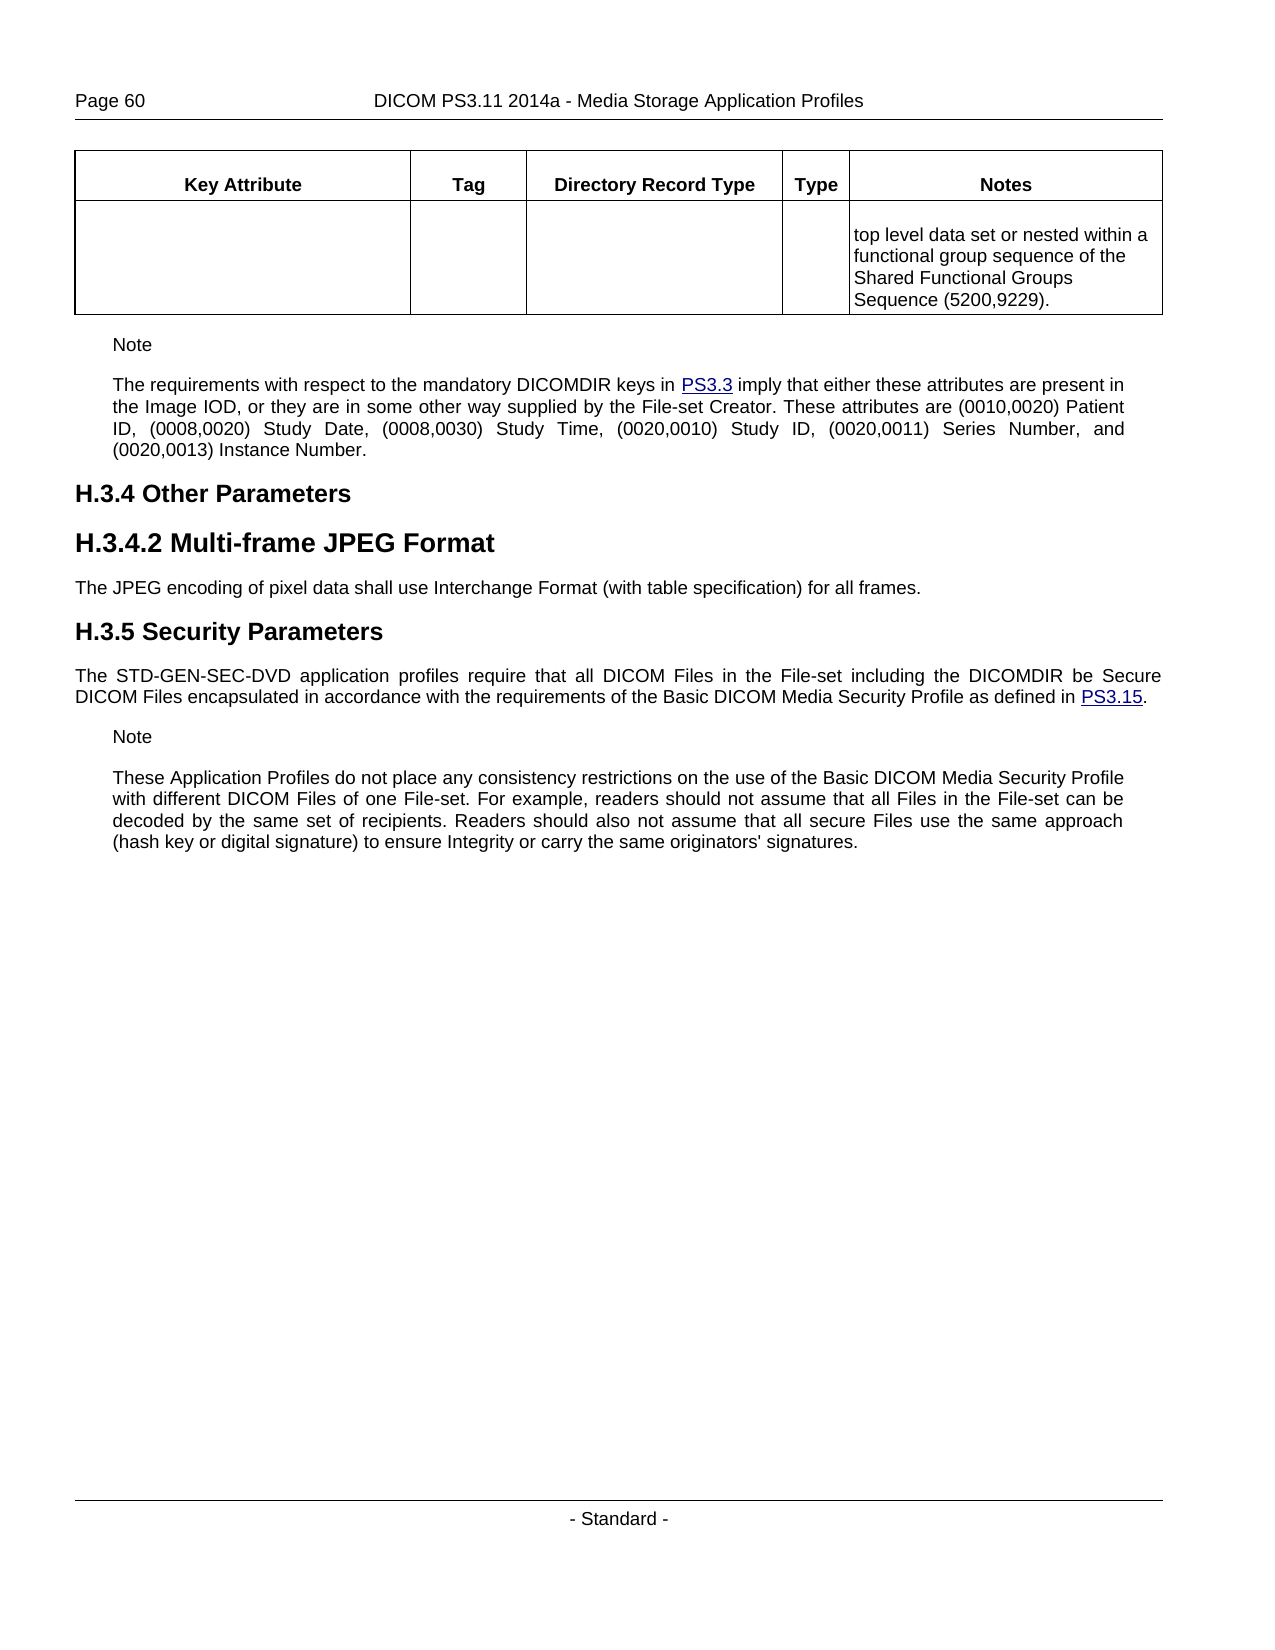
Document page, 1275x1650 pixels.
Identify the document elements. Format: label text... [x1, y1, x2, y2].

table_cell top level data set or nested within a functional group sequence of the Shared Functional Groups Sequence (5200,9229). [850, 201, 1162, 314]
text The STD-GEN-SEC-DVD application profiles require that all DICOM Files in the File-set including the DICOMDIR be Secure DICOM Files encapsulated in accordance with the requirements of the Basic DICOM Media Security Profile as defined in PS3.15. [75, 664, 1162, 708]
table_cell [783, 201, 849, 314]
table_header Notes [850, 151, 1162, 200]
text H.3.5 Security Parameters [75, 617, 1162, 646]
text Note [112, 726, 1125, 748]
text These Application Profiles do not place any consistency restrictions on the use of the Basic DICOM Media Security Profile with different DICOM Files of one File-set. For example, readers should not assume that all Files in the File-set can be decoded by the same set of recipients. Readers should also not assume that all secure Files use the same approach (hash key or digital signature) to ensure Integrity or carry the same originators' signatures. [112, 767, 1125, 853]
table_header Directory Record Type [527, 151, 782, 200]
text H.3.4.2 Multi-frame JPEG Format [75, 527, 1162, 558]
table_header Key Attribute [76, 151, 410, 200]
table_cell [527, 201, 782, 314]
table_cell [411, 201, 526, 314]
text Note [112, 334, 1125, 355]
text The JPEG encoding of pixel data shall use Interchange Format (with table specification) for all frames. [75, 577, 1162, 598]
table_header Type [783, 151, 849, 200]
text The requirements with respect to the mandatory DICOMDIR keys in PS3.3 imply that either these attributes are present in the Image IOD, or they are in some other way supplied by the File-set Creator. These attributes are (0010,0020) Patient ID, (0008,0020) Study Date, (0008,0030) Study Time, (0020,0010) Study ID, (0020,0011) Series Number, and (0020,0013) Instance Number. [112, 374, 1125, 460]
table_header Tag [411, 151, 526, 200]
text H.3.4 Other Parameters [75, 479, 1162, 508]
table_cell [76, 201, 410, 314]
